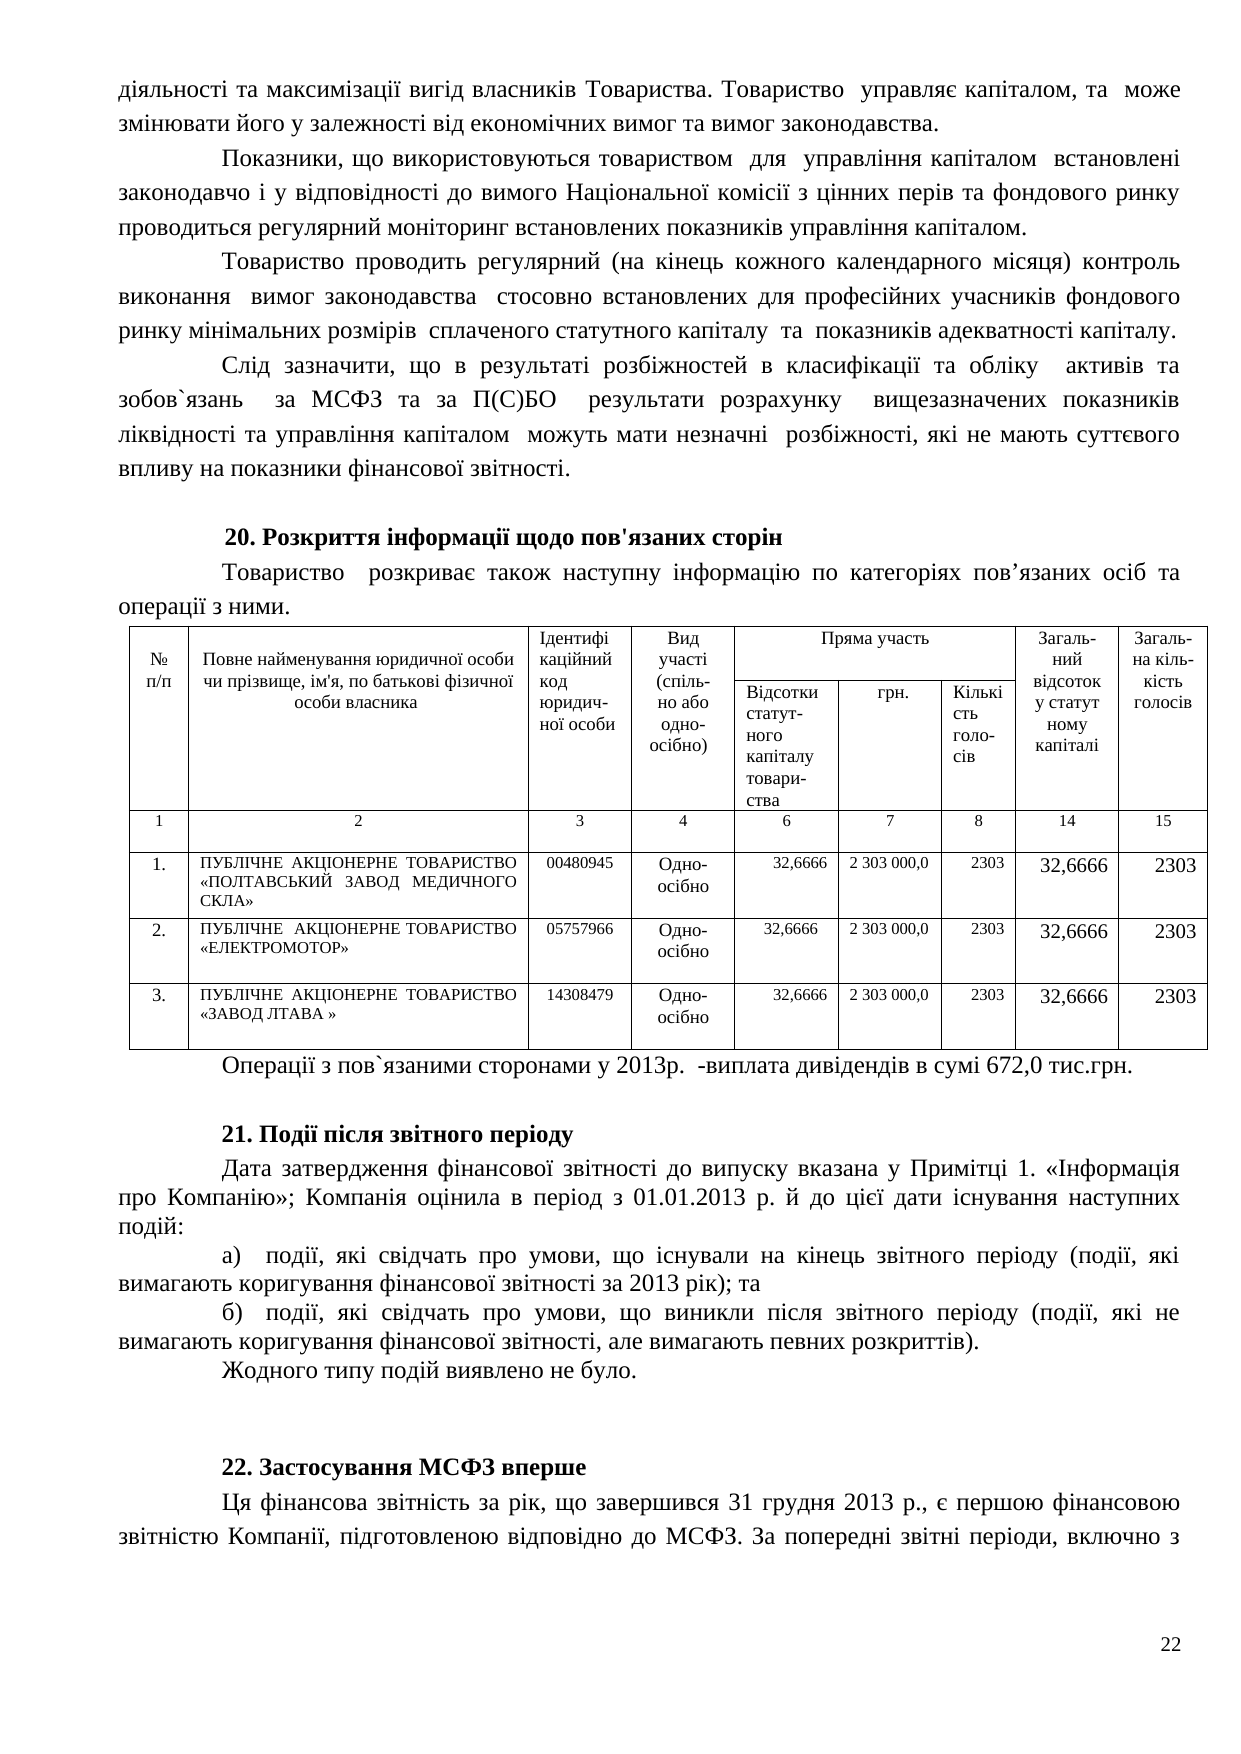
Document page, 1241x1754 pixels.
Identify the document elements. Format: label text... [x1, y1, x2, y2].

table_cell 14 [1016, 811, 1118, 852]
table_cell 8 [942, 811, 1015, 852]
table_cell грн. [839, 681, 941, 810]
text Ця фінансова звітність за рік, що завершився 31 грудня 2013 р., є першою фінансовою звітністю Компанії, підготовленою відповідно до МСФЗ. За попередні звітні періоди, включно з [118, 1487, 1181, 1550]
table_header Ідентифі каційний код юридич- ної особи [529, 627, 631, 810]
text Показники, що використовуються товариством для управління капіталом встановлені законодавчо і у відповідності до вимого Національної комісії з цінних перів та фондового ринку проводиться регулярний моніторинг встановлених показників управління капіталом. [118, 143, 1181, 241]
table_cell Одно-осібно [632, 984, 734, 1049]
table_header Вид участі (спіль- но або одно-осібно) [632, 627, 734, 810]
table_cell 2303 [1119, 984, 1207, 1049]
table_cell 3 [529, 811, 631, 852]
table_cell 2 [189, 811, 528, 852]
table_cell 00480945 [529, 853, 631, 918]
table_cell Відсотки статут-ного капіталу товари-ства [735, 681, 838, 810]
table_header Повне найменування юридичної особи чи прізвище, ім'я, по батькові фізичної особи власника [189, 627, 528, 810]
table_cell 32,6666 [1016, 984, 1118, 1049]
table_cell 1. [130, 853, 188, 918]
table_cell 2303 [1119, 919, 1207, 983]
table_cell 14308479 [529, 984, 631, 1049]
table_cell 7 [839, 811, 941, 852]
text 20. Розкриття інформації щодо пов'язаних сторін [118, 522, 1181, 551]
text діяльності та максимізації вигід власників Товариства. Товариство управляє капіталом, та може змінювати його у залежності від економічних вимог та вимог законодавства. [118, 74, 1181, 137]
table_cell ПУБЛІЧНЕ АКЦІОНЕРНЕ ТОВАРИСТВО «ЕЛЕКТРОМОТОР» [189, 919, 528, 983]
table_cell 1 [130, 811, 188, 852]
table_cell ПУБЛІЧНЕ АКЦІОНЕРНЕ ТОВАРИСТВО «ЗАВОД ЛТАВА » [189, 984, 528, 1049]
table_cell 05757966 [529, 919, 631, 983]
text Дата затвердження фінансової звітності до випуску вказана у Примітці 1. «Інформація про Компанію»; Компанія оцінила в період з 01.01.2013 р. й до цієї дати існування наступних подій: [118, 1153, 1181, 1240]
table_cell 2 303 000,0 [839, 919, 941, 983]
table_cell Одно-осібно [632, 919, 734, 983]
table_cell 2303 [1119, 853, 1207, 918]
table_header Загаль- ний відсоток у статут ному капіталі [1016, 627, 1118, 810]
table_cell 3. [130, 984, 188, 1049]
table_cell 2303 [942, 919, 1015, 983]
table_cell 4 [632, 811, 734, 852]
table_header Пряма участь [735, 627, 1015, 680]
table_cell 2 303 000,0 [839, 853, 941, 918]
table_cell 32,6666 [1016, 853, 1118, 918]
text Товариство проводить регулярний (на кінець кожного календарного місяця) контроль виконання вимог законодавства стосовно встановлених для професійних учасників фондового ринку мінімальних розмірів сплаченого статутного капіталу та показників адекватності капіталу. [118, 246, 1181, 344]
table_cell 6 [735, 811, 838, 852]
table_cell Кількість голо-сів [942, 681, 1015, 810]
table_header Загаль-на кіль-кість голосів [1119, 627, 1207, 810]
table_cell 32,6666 [735, 984, 838, 1049]
table_cell 2. [130, 919, 188, 983]
table_cell 32,6666 [735, 919, 838, 983]
text Товариство розкриває також наступну інформацію по категоріях пов’язаних осіб та операції з ними. [118, 557, 1181, 620]
table_cell 2303 [942, 853, 1015, 918]
table_cell 32,6666 [1016, 919, 1118, 983]
table_header № п/п [130, 627, 188, 810]
table_cell 32,6666 [735, 853, 838, 918]
text Жодного типу подій виявлено не було. [118, 1355, 1181, 1383]
text Операції з пов`язаними сторонами у 2013р. -виплата дивідендів в сумі 672,0 тис.грн. [118, 1050, 1181, 1079]
text а) події, які свідчать про умови, що існували на кінець звітного періоду (події, які вимагають коригування фінансової звітності за 2013 рік); та [118, 1240, 1181, 1297]
table_cell 2 303 000,0 [839, 984, 941, 1049]
table_cell Одно-осібно [632, 853, 734, 918]
table_cell ПУБЛІЧНЕ АКЦІОНЕРНЕ ТОВАРИСТВО «ПОЛТАВСЬКИЙ ЗАВОД МЕДИЧНОГО СКЛА» [189, 853, 528, 918]
text 22. Застосування МСФЗ вперше [118, 1452, 1181, 1481]
text б) події, які свідчать про умови, що виникли після звітного періоду (події, які не вимагають коригування фінансової звітності, але вимагають певних розкриттів). [118, 1297, 1181, 1355]
table_cell 2303 [942, 984, 1015, 1049]
table_cell 15 [1119, 811, 1207, 852]
text 21. Події після звітного періоду [118, 1119, 1181, 1148]
text Слід зазначити, що в результаті розбіжностей в класифікації та обліку активів та зобов`язань за МСФЗ та за П(С)БО результати розрахунку вищезазначених показників ліквідності та управління капіталом можуть мати незначні розбіжності, які не мають суттєвого впливу на показники фінансової звітності. [118, 350, 1181, 482]
